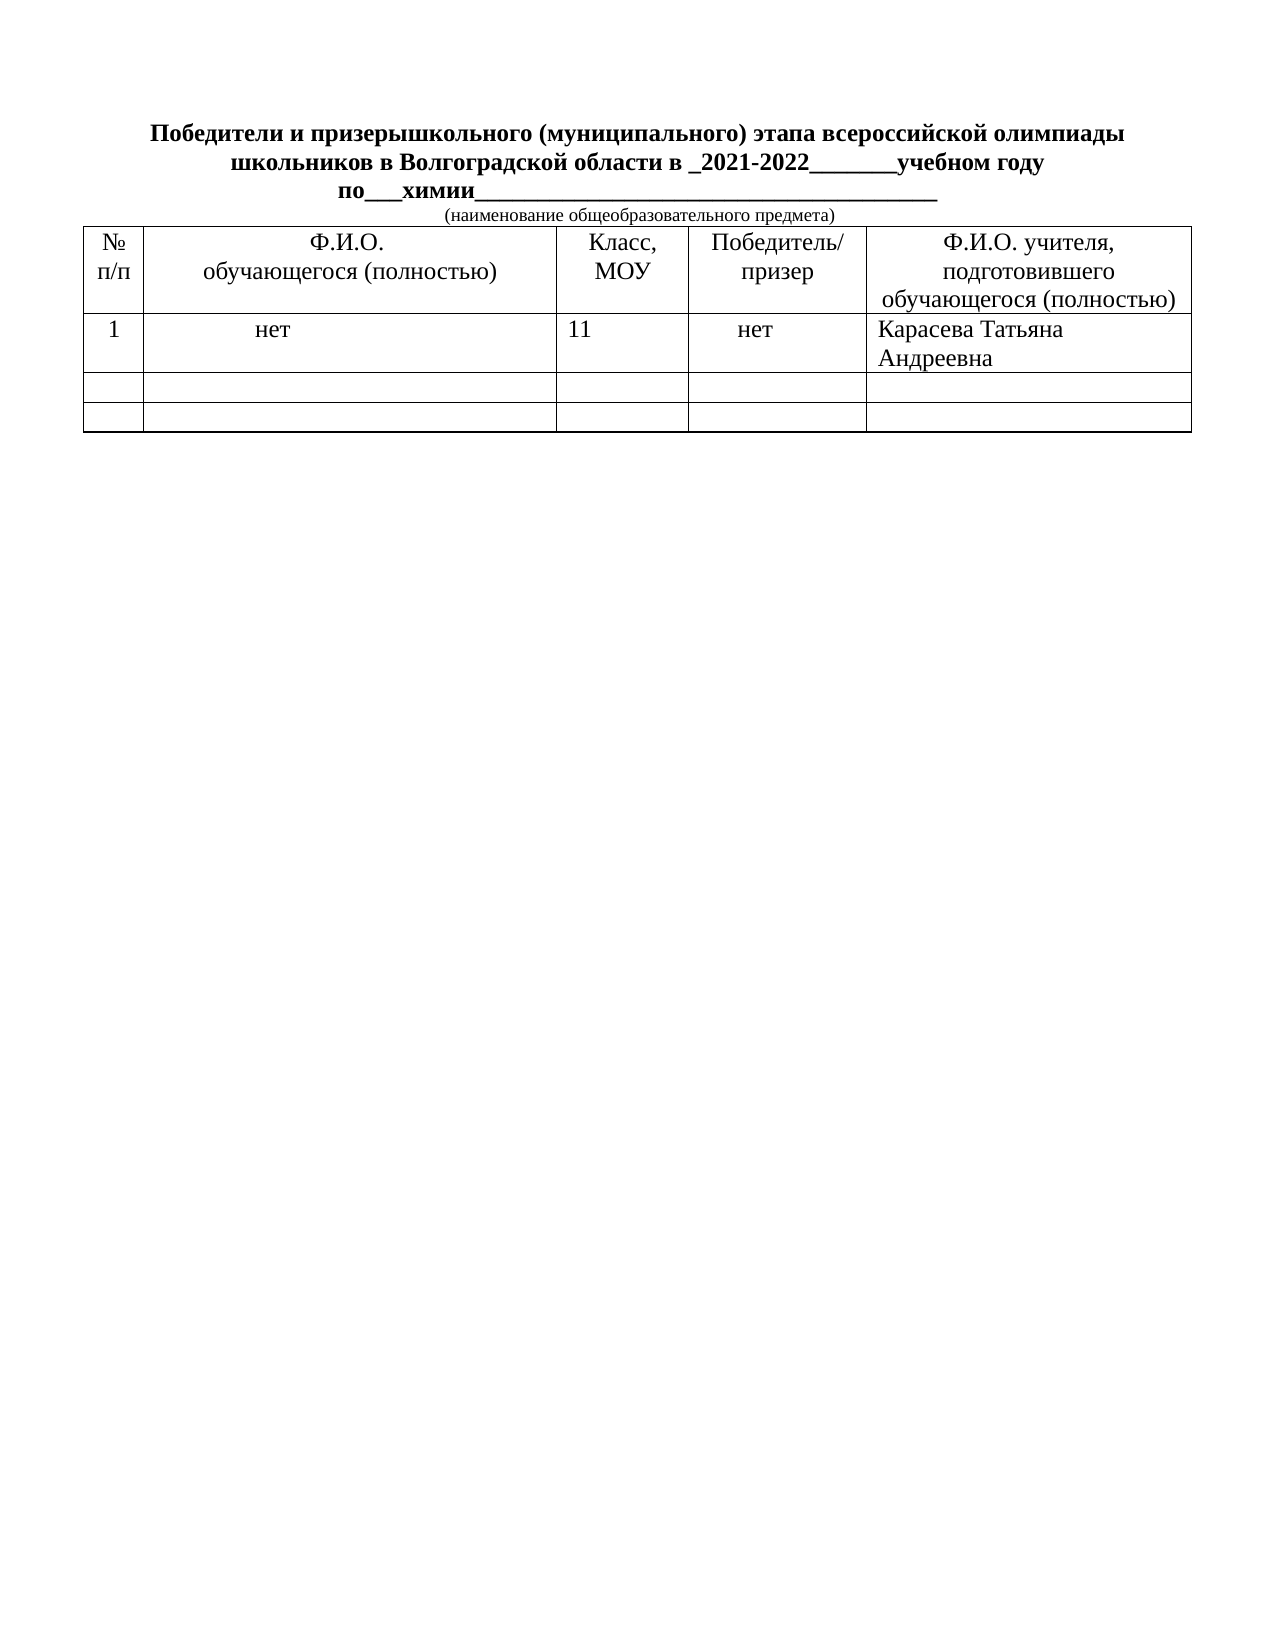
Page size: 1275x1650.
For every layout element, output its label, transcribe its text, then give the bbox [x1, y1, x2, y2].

text по___химии_____________________________________ [118, 176, 1157, 204]
table_cell 11 [557, 314, 688, 372]
table_cell Карасева Татьяна Андреевна [867, 314, 1191, 372]
table_header Ф.И.О. обучающегося (полностью) [144, 227, 556, 313]
table_cell [144, 373, 556, 402]
table_header Класс, МОУ [557, 227, 688, 313]
table_cell нет [144, 314, 556, 372]
table_cell нет [689, 314, 866, 372]
text (наименование общеобразовательного предмета) [118, 204, 1157, 226]
table_header Ф.И.О. учителя, подготовившего обучающегося (полностью) [867, 227, 1191, 313]
table_cell [867, 403, 1191, 431]
table_cell [84, 403, 143, 431]
table_cell [867, 373, 1191, 402]
table_header № п/п [84, 227, 143, 313]
table_cell [689, 403, 866, 431]
table_cell [689, 373, 866, 402]
table_cell [144, 403, 556, 431]
table_header Победитель/ призер [689, 227, 866, 313]
text Победители и призерышкольного (муниципального) этапа всероссийской олимпиады школьников в Волгоградской области в _2021-2022_______учебном году [118, 118, 1157, 176]
table_cell [84, 373, 143, 402]
table_cell [557, 403, 688, 431]
table_cell 1 [84, 314, 143, 372]
table_cell [557, 373, 688, 402]
